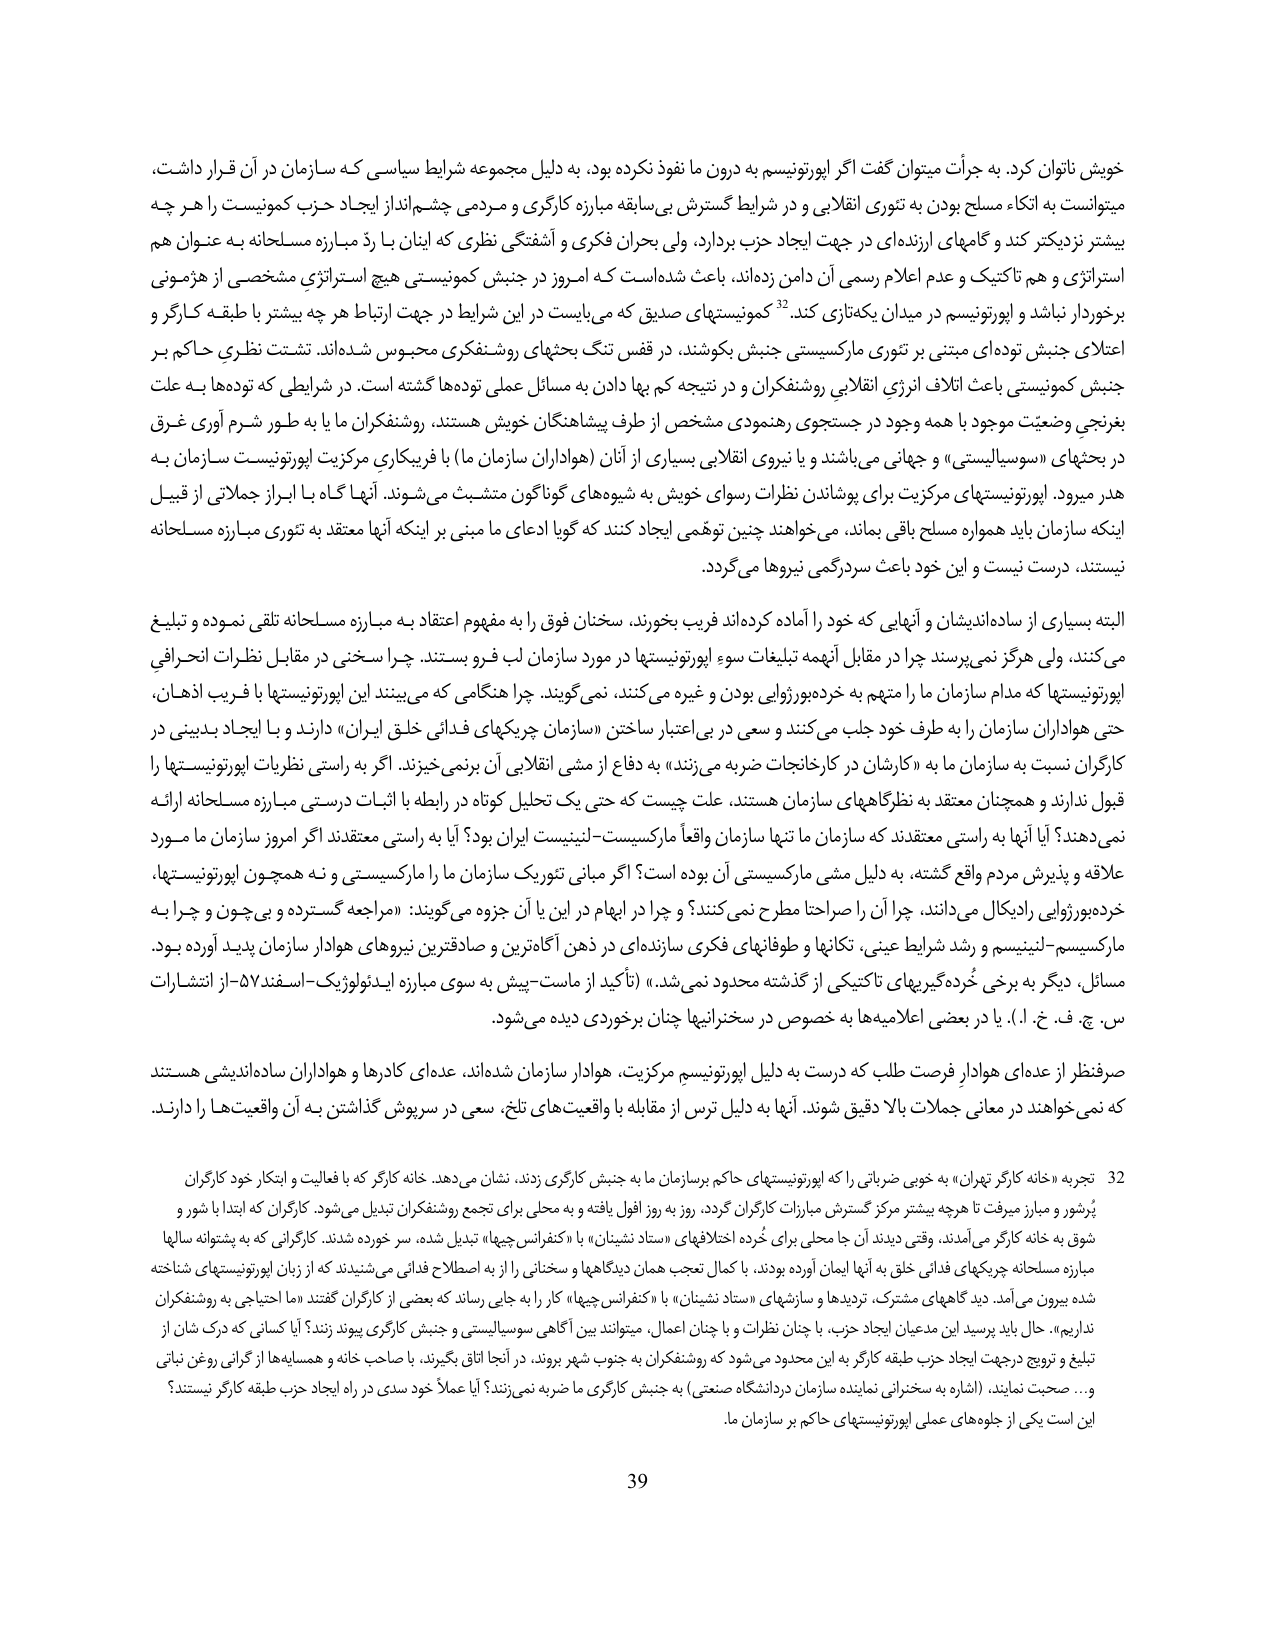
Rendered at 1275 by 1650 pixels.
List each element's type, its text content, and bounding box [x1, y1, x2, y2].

text البته بسیاری از ساده‌اندیشان و آنهایی که خود را آماده کرده‌اند فریب بخورند، سخنان فوق را به مفهوم اعتقاد به مبارزه مسلحانه تلقی نموده و تبلیغ می‌کنند، ولی هرگز نمی‌پرسند چرا در مقابل آنهمه تبلیغات سوءِ اپورتونیستها در مورد سازمان لب فرو بستند. چرا سخنی در مقابل نظرات انحرافیِ اپورتونیستها که مدام سازمان ما را متهم به خرده‌‌‌بورژوایی بودن و غیره می‌کنند، نمی‌گویند. چرا هنگامی که می‌بینند این اپورتونیستها با فریب اذهان، حتی هواداران سازمان را به طرف خود جلب می‌کنند و سعی در بی‌اعتبار ساختن «سازمان چریکهای فدائی خلق ایران» دارند و با ایجاد بدبینی در کارگران نسبت به سازمان ما به «کارشان در کارخانجات ضربه می‌زنند» به دفاع از مشی انقلابی آن برنمی‌خیزند. اگر به راستی نظریات اپورتونیستها را قبول ندارند و همچنان معتقد به نظرگاههای سازمان هستند، علت چیست که حتی یک تحلیل کوتاه در رابطه با اثبات درستی مبارزه مسلحانه ارائه نمی‌دهند؟ آیا آنها به راستی معتقدند که سازمان ما تنها سازمان واقعاً مارکسیست-لنینیست ایران بود؟ آیا به راستی معتقدند اگر امروز سازمان ما مورد علاقه و پذیرش مردم واقع گشته، به دلیل مشی مارکسیستی آن بوده است؟ اگر مبانی تئوریک سازمان ما را مارکسیستی و نه همچون اپورتونیستها، خرده‌‌‌بورژوایی رادیکال می‌دانند، چرا آن را صراحتا مطرح نمی‌کنند؟ و چرا در ابهام در این یا آن جزوه می‌گویند: «مراجعه گسترده و بی‌چون و چرا به مارکسیسم-لنینیسم و رشد شرایط عینی، تکانها و طوفانهای فکری سازنده‌ای در ذهن آگاه‌ترین و صادقترین نیروهای هوادار سازمان پدید آورده بود. مسائل، دیگر به برخی خُرده‌گیریهای تاکتیکی از گذشته محدود نمی‌شد.» (تأکید از ماست-پیش به سوی مبارزه ایدئولوژیک-اسفند۵۷-از انتشارات س. چ. ف. خ. ا.). یا در بعضی اعلامیه‌ها به خصوص در سخنرانیها چنان برخوردی دیده می‌شود. [150, 602, 1125, 1035]
text تجربه «خانه کارگر تهران» به خوبی ضرباتی را که اپورتونیستهای حاکم برسازمان ما به جنبش کارگری زدند، نشان می‌دهد. خانه کارگر که با فعالیت و ابتکار خود کارگران پُرشور و مبارز میرفت تا هرچه بیشتر مرکز گسترش مبارزات کارگران گردد، روز به روز افول یافته و به محلی برای تجمع روشنفکران تبدیل می‌شود. کارگران که ابتدا با شور و شوق به خانه کارگر می‌آمدند، وقتی دیدند آن جا محلی برای خُرده اختلافهای «ستاد نشینان» با «کنفرانس‌چیها» تبدیل شده، سر خورده شدند. کارگرانی که به پشتوانه سالها مبارزه مسلحانه چریکهای فدائی خلق به آنها ایمان آورده بودند، با کمال تعجب همان دیدگاهها و سخنانی را از به اصطلاح فدائی می‌شنیدند که از زبان اپورتونیستهای شناخته شده بیرون می‌آمد. دید گاههای مشترک، تردیدها و سازشهای «ستاد نشینان» با «کنفرانس‌چیها» کار را به جایی رساند که بعضی از کارگران گفتند «ما احتیاجی به روشنفکران نداریم». حال باید پرسید این مدعیان ایجاد حزب، با چنان نظرات و با چنان اعمال، میتوانند بین آگاهی سوسیالیستی و جنبش کارگری پیوند زنند؟ آیا کسانی که درک شان از تبلیغ و ترویج درجهت ایجاد حزب طبقه کارگر به این محدود می‌شود که روشنفکران به جنوب شهر بروند، در آنجا اتاق بگیرند، با صاحب خانه و همسایه‌ها از گرانی روغن نباتی و… صحبت نمایند، (اشاره به سخنرانی نماینده سازمان دردانشگاه صنعتی) به جنبش کارگری ما ضربه نمی‌زنند؟ آیا عملاً خود سدی در راه ایجاد حزب طبقه کارگر نیستند؟ این است یکی از جلوه‌های عملی اپورتونیستهای حاکم بر سازمان ما. [150, 1163, 1125, 1434]
text صرفنظر از عده‌ای هوادارِ فرصت طلب که درست به دلیل اپورتونیسمِ مرکزیت، هوادار سازمان شده‌اند، عده‌ای کادرها و هواداران ساده‌اندیشی هستند که نمی‌خواهند در معانی جملات بالا دقیق شوند. آنها به دلیل ترس از مقابله با واقعیت‌های تلخ، سعی در سرپوش گذاشتن به آن واقعیت‌ها را دارند. لیبرالیسمی که مرکزیت اشاعه داده است، دامن آنها را نیز فرا گرفته است. چنین وضعیتی آرام آرام شکل گرفت. [150, 1053, 1125, 1126]
text چریک فدائی به پشتوانه سالها مبارزه بی‌امان با رژیم منفور، در قلب توده‌ها جای گرفته بود و به پشتوانه سالها برخورد صادقانه و جدی با مسائل انقلاب ایران توانسته بود هژمونی استراتژی خویش را در جنبش نوین کمونیستی ایران تأمین نماید. ولی سلطه اپورتونیسم در سازمان ما یعنی تنها سازمانی که امکانات بالقوه و بالفعل نفوذ هر چه بیشتر به درون طبقه کارگر ایران را داشت، بعد از قیام مثلاً شرایطی بوجود آورد که سازمان را از انجام وظایف خویش ناتوان کرد. به جرأت میتوان گفت اگر اپورتونیسم به درون ما نفوذ نکرده بود، به دلیل مجموعه شرایط سیاسی که سازمان در آن قرار داشت، میتوانست به اتکاء مسلح بودن به تئوری انقلابی و در شرایط گسترش بی‌سابقه مبارزه کارگری و مردمی چشم‌انداز ایجاد حزب کمونیست را هر چه بیشتر نزدیکتر کند و گامهای ارزنده‌ای در جهت ایجاد حزب بردارد، ولی بحران فکری و آشفتگی نظری که اینان با ردّ مبارزه مسلحانه به عنوان هم استراتژی و هم تاکتیک و عدم اعلام رسمی آن دامن زده‌اند، باعث شده‌است که امروز در جنبش کمونیستی هیچ استراتژیِ مشخصی از هژمونی برخوردار نباشد و اپورتونیسم در میدان یکه‌تازی کند. کمونیستهای صدیق که می‌بایست در این شرایط در جهت ارتباط هر چه بیشتر با طبقه کارگر و اعتلای جنبش توده‌ای مبتنی بر تئوری مارکسیستی جنبش بکوشند، در قفس تنگ بحثهای روشنفکری محبوس شده‌اند. تشتت نظریِ حاکم بر جنبش کمونیستی باعث اتلاف انرژیِ انقلابیِ روشنفکران و در نتیجه کم بها دادن به مسائل عملی توده‌ها گشته است. در شرایطی که توده‌ها به علت بغرنجیِ وضعیّت موجود با همه وجود در جستجوی رهنمودی مشخص از طرف پیشاهنگان خویش هستند، روشنفکران ما یا به طور شرم آوری غرق در بحثهای «سوسیالیستی» و جهانی می‌باشند و یا نیروی انقلابی بسیاری از آنان (هواداران سازمان ما) با فریبکاریِ مرکزیت اپورتونیست سازمان به هدر میرود. اپورتونیستهای مرکزیت برای پوشاندن نظرات رسوای خویش به شیوه‌های گوناگون متشبث می‌شوند. آنها گاه با ابراز جملاتی از قبیل اینکه سازمان باید همواره مسلح باقی بماند، می‌خواهند چنین توهّمی ایجاد کنند که گویا ادعای ما مبنی بر اینکه آنها معتقد به تئوری مبارزه مسلحانه نیستند، درست نیست و این خود باعث سردرگمی نیروها می‌گردد. [150, 150, 1125, 584]
